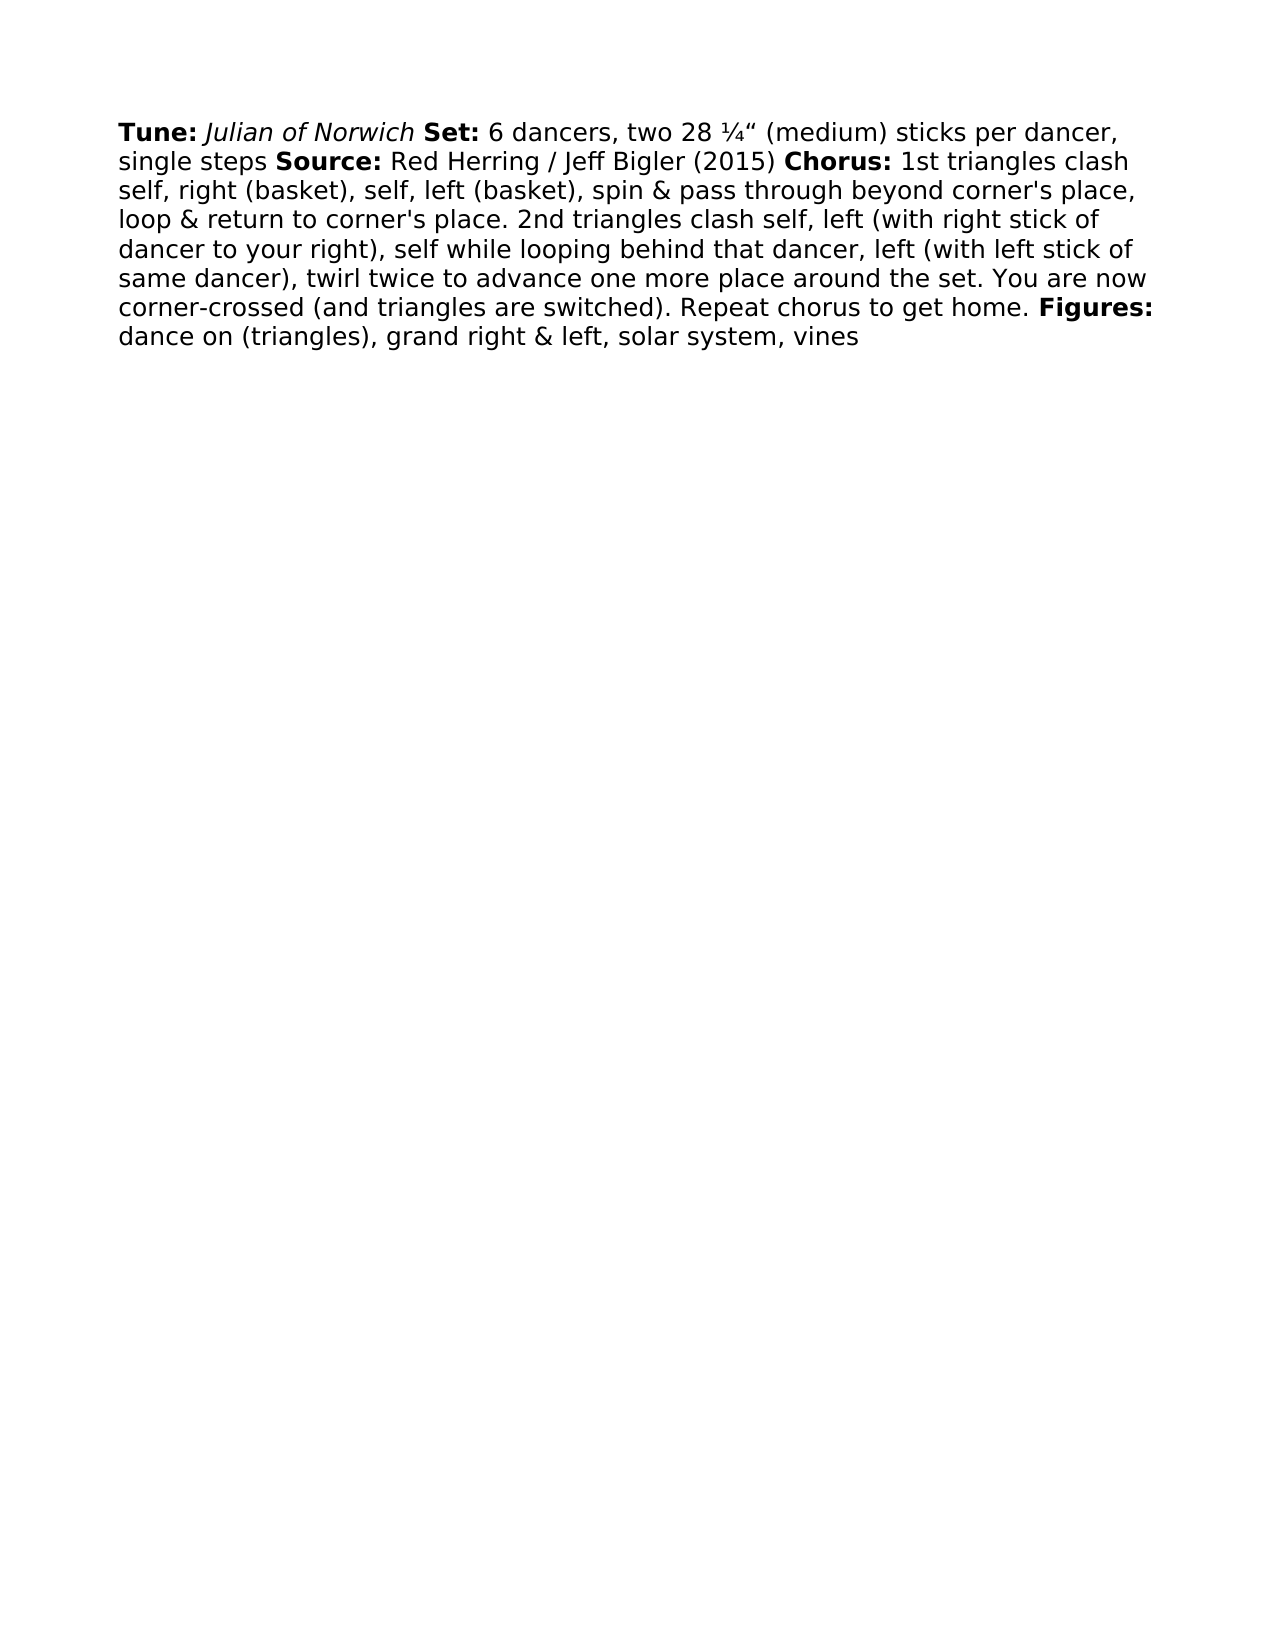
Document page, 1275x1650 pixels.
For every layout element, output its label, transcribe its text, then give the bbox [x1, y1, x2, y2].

text Tune: Julian of Norwich Set: 6 dancers, two 28 ¼“ (medium) sticks per dancer, single steps Source: Red Herring / Jeff Bigler (2015) Chorus: 1st triangles clash self, right (basket), self, left (basket), spin & pass through beyond corner's place, loop & return to corner's place. 2nd triangles clash self, left (with right stick of dancer to your right), self while looping behind that dancer, left (with left stick of same dancer), twirl twice to advance one more place around the set. You are now corner-crossed (and triangles are switched). Repeat chorus to get home. Figures: dance on (triangles), grand right & left, solar system, vines [118, 118, 1157, 351]
